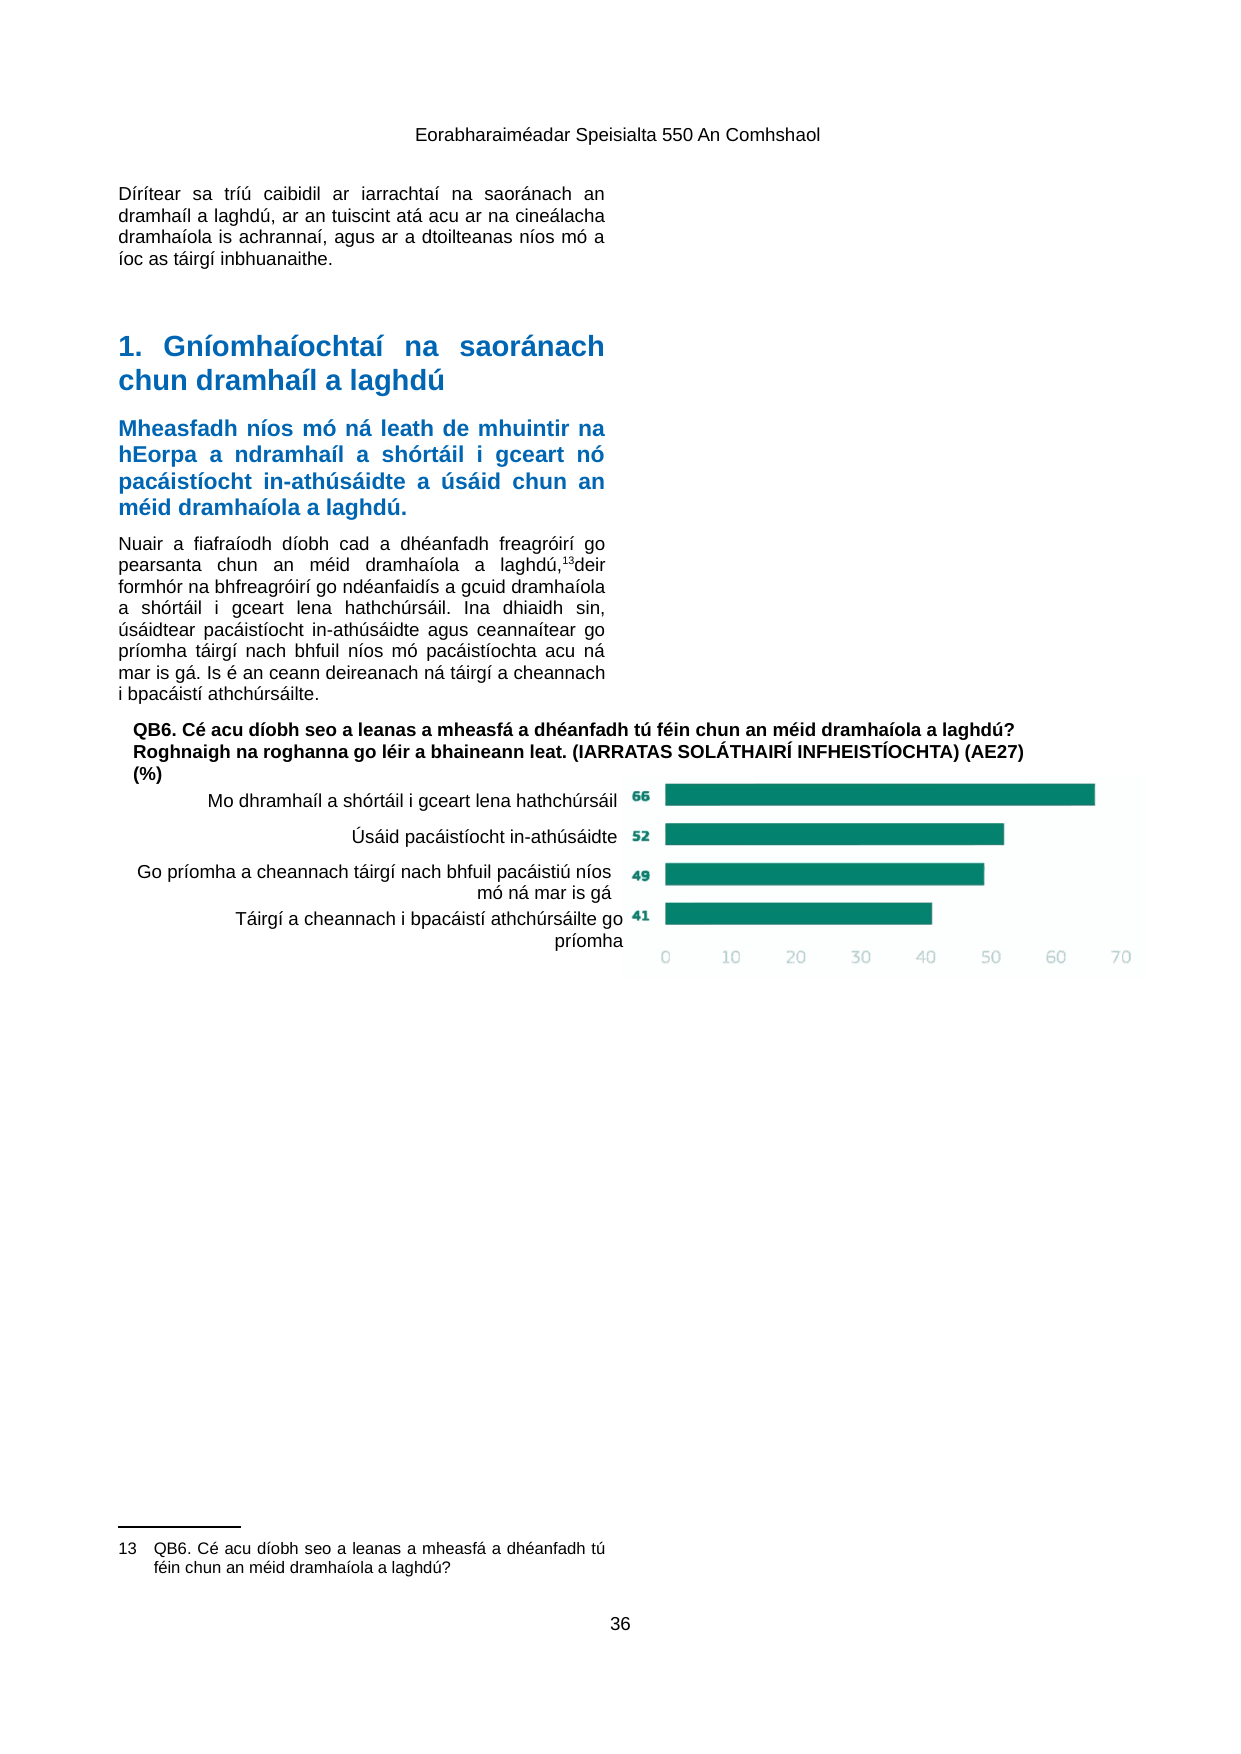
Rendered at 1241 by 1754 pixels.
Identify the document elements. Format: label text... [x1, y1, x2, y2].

text Nuair a fiafraíodh díobh cad a dhéanfadh freagróirí go pearsanta chun an méid dramhaíola a laghdú,deir formhór na bhfreagróirí go ndéanfaidís a gcuid dramhaíola a shórtáil i gceart lena hathchúrsáil. Ina dhiaidh sin, úsáidtear pacáistíocht in-athúsáidte agus ceannaítear go príomha táirgí nach bhfuil níos mó pacáistíochta acu ná mar is gá. Is é an ceann deireanach ná táirgí a cheannach i bpacáistí athchúrsáilte. [118, 532, 605, 705]
text Mheasfadh níos mó ná leath de mhuintir na hEorpa a ndramhaíl a shórtáil i gceart nó pacáistíocht in-athúsáidte a úsáid chun an méid dramhaíola a laghdú. [118, 415, 605, 520]
text QB6. Cé acu díobh seo a leanas a mheasfá a dhéanfadh tú féin chun an méid dramhaíola a laghdú? [118, 1538, 605, 1577]
picture [622, 775, 1146, 978]
text Dírítear sa tríú caibidil ar iarrachtaí na saoránach an dramhaíl a laghdú, ar an tuiscint atá acu ar na cineálacha dramhaíola is achrannaí, agus ar a dtoilteanas níos mó a íoc as táirgí inbhuanaithe. [118, 183, 605, 269]
subtitle 1. Gníomhaíochtaí na saoránach chun dramhaíl a laghdú [118, 329, 605, 397]
